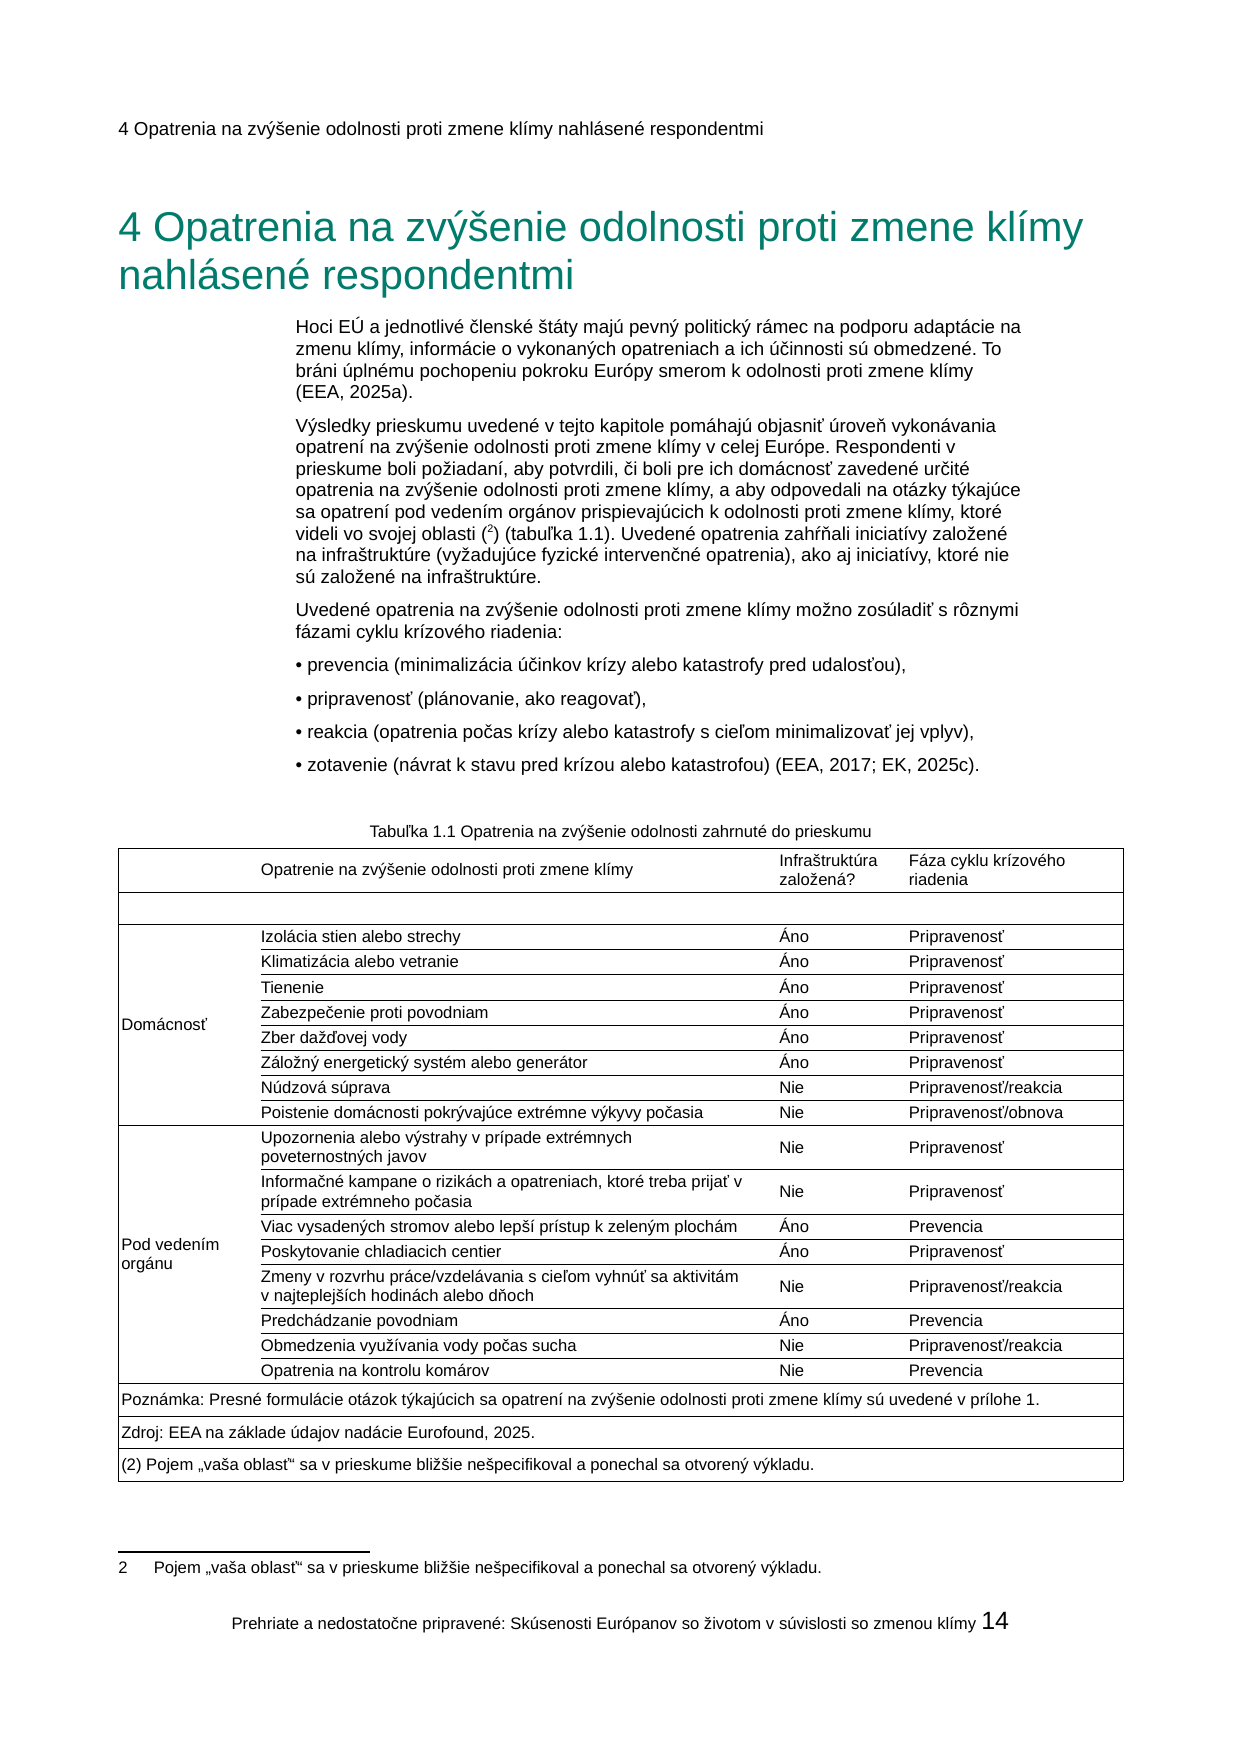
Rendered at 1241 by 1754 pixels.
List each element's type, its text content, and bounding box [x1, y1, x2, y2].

table_cell [749, 1101, 779, 1125]
table_cell Izolácia stien alebo strechy [261, 925, 749, 949]
table_cell [749, 1309, 779, 1333]
table_cell Poistenie domácnosti pokrývajúce extrémne výkyvy počasia [261, 1101, 749, 1125]
table_cell [881, 893, 909, 924]
table_cell [749, 1170, 779, 1213]
table_cell Áno [779, 1001, 881, 1024]
table_cell [881, 925, 909, 949]
table_cell Obmedzenia využívania vody počas sucha [261, 1334, 749, 1358]
table_cell Zdroj: EEA na základe údajov nadácie Eurofound, 2025. [119, 1417, 1123, 1448]
table_cell [881, 1215, 909, 1239]
text • zotavenie (návrat k stavu pred krízou alebo katastrofou) (EEA, 2017; EK, 2025c). [295, 754, 1022, 776]
table_cell Prevencia [909, 1215, 1123, 1239]
table_cell Domácnosť [119, 925, 261, 1125]
table_cell [749, 925, 779, 949]
table_cell [119, 849, 261, 892]
table_cell Opatrenia na kontrolu komárov [261, 1359, 749, 1383]
table_cell Pripravenosť [909, 1001, 1123, 1024]
table_cell [881, 1026, 909, 1050]
table_cell Pripravenosť [909, 975, 1123, 999]
table_cell [261, 893, 749, 924]
table_cell Pripravenosť [909, 1026, 1123, 1050]
table_cell Pripravenosť/reakcia [909, 1334, 1123, 1358]
table_cell (2) Pojem „vaša oblasť“ sa v prieskume bližšie nešpecifikoval a ponechal sa otvorený výkladu. [119, 1449, 1123, 1481]
table_cell Nie [779, 1101, 881, 1125]
table_cell Pripravenosť [909, 1126, 1123, 1169]
table_cell Nie [779, 1170, 881, 1213]
table_cell [881, 975, 909, 999]
table_cell Áno [779, 975, 881, 999]
table_cell [749, 893, 779, 924]
table_cell Pripravenosť/obnova [909, 1101, 1123, 1125]
table_cell [881, 1076, 909, 1100]
table_cell [749, 1076, 779, 1100]
table_cell Nie [779, 1334, 881, 1358]
table_cell [779, 893, 881, 924]
text • pripravenosť (plánovanie, ako reagovať), [295, 687, 1022, 709]
table_cell [749, 950, 779, 974]
table_cell [881, 950, 909, 974]
table_cell Pod vedením orgánu [119, 1126, 261, 1383]
table_cell [749, 1126, 779, 1169]
table_cell Viac vysadených stromov alebo lepší prístup k zeleným plochám [261, 1215, 749, 1239]
table_cell Prevencia [909, 1309, 1123, 1333]
text Hoci EÚ a jednotlivé členské štáty majú pevný politický rámec na podporu adaptácie na zmenu klímy, informácie o vykonaných opatreniach a ich účinnosti sú obmedzené. To bráni úplnému pochopeniu pokroku Európy smerom k odolnosti proti zmene klímy (EEA, 2025a). [295, 316, 1022, 403]
table_cell [881, 1265, 909, 1308]
table_cell Núdzová súprava [261, 1076, 749, 1100]
table_cell [881, 1001, 909, 1024]
table_cell Áno [779, 1051, 881, 1075]
table_cell [881, 1051, 909, 1075]
table_cell Informačné kampane o rizikách a opatreniach, ktoré treba prijať v prípade extrémneho počasia [261, 1170, 749, 1213]
table_cell Poskytovanie chladiacich centier [261, 1240, 749, 1264]
table_header Tabuľka 1.1 Opatrenia na zvýšenie odolnosti zahrnuté do prieskumu [118, 815, 1123, 847]
table_cell [749, 1051, 779, 1075]
table_cell Poznámka: Presné formulácie otázok týkajúcich sa opatrení na zvýšenie odolnosti proti zmene klímy sú uvedené v prílohe 1. [119, 1384, 1123, 1416]
table_cell Upozornenia alebo výstrahy v prípade extrémnych poveternostných javov [261, 1126, 749, 1169]
table_cell Opatrenie na zvýšenie odolnosti proti zmene klímy [261, 849, 749, 892]
table_cell Pripravenosť [909, 1170, 1123, 1213]
table_cell Predchádzanie povodniam [261, 1309, 749, 1333]
table_cell Pripravenosť/reakcia [909, 1076, 1123, 1100]
table_cell Nie [779, 1076, 881, 1100]
table_cell Áno [779, 1215, 881, 1239]
table_cell [881, 1101, 909, 1125]
table_cell Áno [779, 1240, 881, 1264]
table_cell Áno [779, 1026, 881, 1050]
table_cell Klimatizácia alebo vetranie [261, 950, 749, 974]
table_cell [881, 1126, 909, 1169]
table_cell Infraštruktúra založená? [779, 849, 881, 892]
table_cell Zmeny v rozvrhu práce/vzdelávania s cieľom vyhnúť sa aktivitám v najteplejších hodinách alebo dňoch [261, 1265, 749, 1308]
table_cell Prevencia [909, 1359, 1123, 1383]
text • reakcia (opatrenia počas krízy alebo katastrofy s cieľom minimalizovať jej vplyv), [295, 721, 1022, 742]
table_cell [881, 1309, 909, 1333]
table_cell [881, 1334, 909, 1358]
table_cell [749, 1265, 779, 1308]
table_cell Záložný energetický systém alebo generátor [261, 1051, 749, 1075]
table_cell [749, 849, 779, 892]
table_cell Nie [779, 1359, 881, 1383]
subtitle 4 Opatrenia na zvýšenie odolnosti proti zmene klímy nahlásené respondentmi [118, 202, 1122, 298]
text Výsledky prieskumu uvedené v tejto kapitole pomáhajú objasniť úroveň vykonávania opatrení na zvýšenie odolnosti proti zmene klímy v celej Európe. Respondenti v prieskume boli požiadaní, aby potvrdili, či boli pre ich domácnosť zavedené určité opatrenia na zvýšenie odolnosti proti zmene klímy, a aby odpovedali na otázky týkajúce sa opatrení pod vedením orgánov prispievajúcich k odolnosti proti zmene klímy, ktoré videli vo svojej oblasti () (tabuľka 1.1). Uvedené opatrenia zahŕňali iniciatívy založené na infraštruktúre (vyžadujúce fyzické intervenčné opatrenia), ako aj iniciatívy, ktoré nie sú založené na infraštruktúre. [295, 414, 1022, 587]
table_cell [749, 1026, 779, 1050]
table_cell Pripravenosť/reakcia [909, 1265, 1123, 1308]
table_cell Áno [779, 1309, 881, 1333]
table_cell Fáza cyklu krízového riadenia [909, 849, 1123, 892]
table_cell [909, 893, 1123, 924]
table_cell [749, 1334, 779, 1358]
table_cell Zber dažďovej vody [261, 1026, 749, 1050]
table_cell Nie [779, 1126, 881, 1169]
text • prevencia (minimalizácia účinkov krízy alebo katastrofy pred udalosťou), [295, 654, 1022, 675]
table_cell Pripravenosť [909, 1051, 1123, 1075]
table_cell [749, 1001, 779, 1024]
table_cell [881, 1359, 909, 1383]
table_cell Tienenie [261, 975, 749, 999]
table_cell Pripravenosť [909, 950, 1123, 974]
table_cell Áno [779, 950, 881, 974]
table_cell Zabezpečenie proti povodniam [261, 1001, 749, 1024]
table_cell [749, 975, 779, 999]
table_cell [881, 1170, 909, 1213]
table_cell Nie [779, 1265, 881, 1308]
table_cell [749, 1240, 779, 1264]
text Pojem „vaša oblasť“ sa v prieskume bližšie nešpecifikoval a ponechal sa otvorený výkladu. [118, 1558, 1122, 1577]
text Uvedené opatrenia na zvýšenie odolnosti proti zmene klímy možno zosúladiť s rôznymi fázami cyklu krízového riadenia: [295, 599, 1022, 642]
table_cell [119, 893, 261, 924]
table_cell Pripravenosť [909, 1240, 1123, 1264]
table_cell [749, 1359, 779, 1383]
table_cell [749, 1215, 779, 1239]
table_cell Pripravenosť [909, 925, 1123, 949]
table_cell Áno [779, 925, 881, 949]
table_cell [881, 849, 909, 892]
table_cell [881, 1240, 909, 1264]
